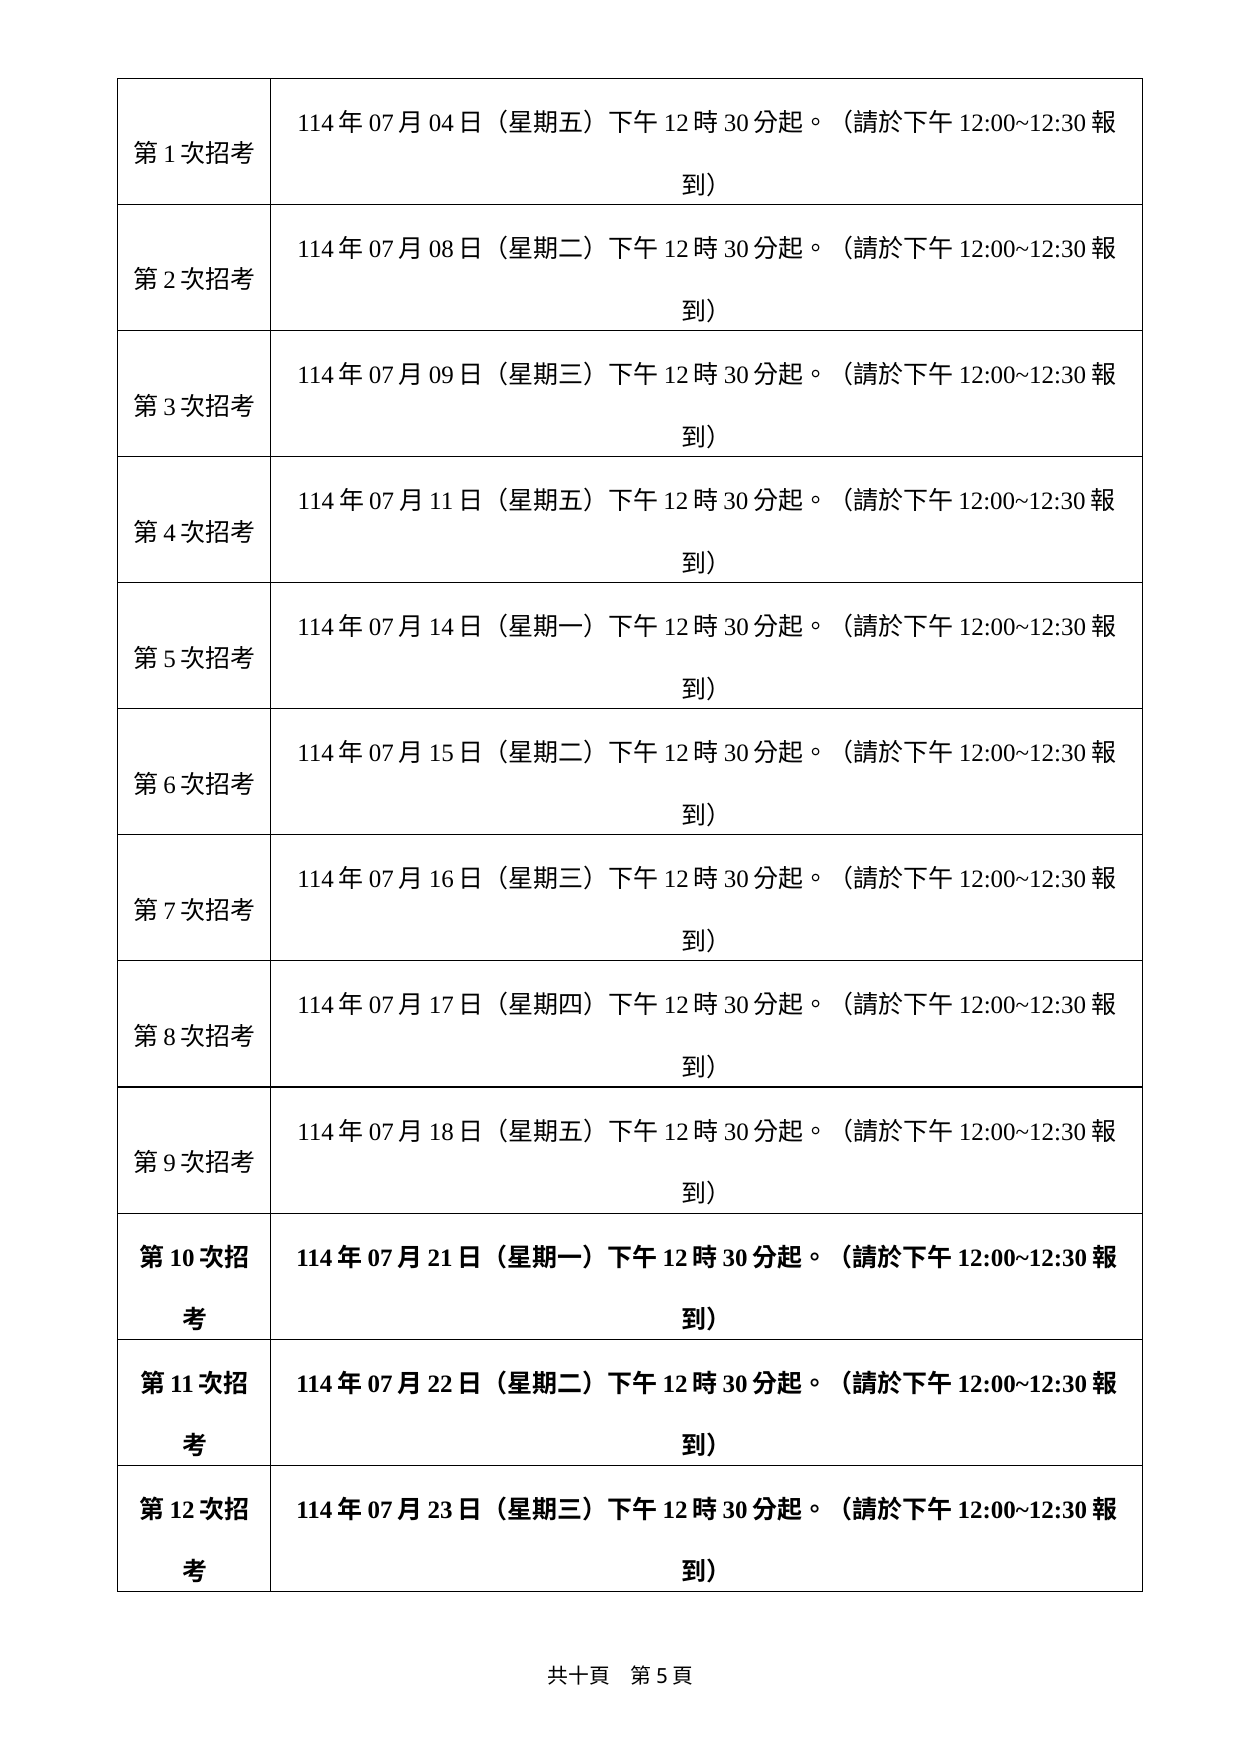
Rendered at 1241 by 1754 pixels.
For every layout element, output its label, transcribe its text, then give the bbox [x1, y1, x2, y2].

table_cell 114年07月17日（星期四）下午12時30分起。（請於下午12:00~12:30報到） [271, 961, 1142, 1086]
table_cell 第4次招考 [118, 457, 270, 582]
table_cell 114年07月18日（星期五）下午12時30分起。（請於下午12:00~12:30報到） [271, 1088, 1142, 1212]
table_cell 第2次招考 [118, 205, 270, 330]
table_cell 114年07月16日（星期三）下午12時30分起。（請於下午12:00~12:30報到） [271, 835, 1142, 960]
table_header 第1次招考 [118, 79, 270, 204]
table_cell 第12次招考 [118, 1466, 270, 1591]
table_cell 第6次招考 [118, 709, 270, 834]
table_cell 114年07月15日（星期二）下午12時30分起。（請於下午12:00~12:30報到） [271, 709, 1142, 834]
table_cell 第3次招考 [118, 331, 270, 456]
table_header 114年07月04日（星期五）下午12時30分起。（請於下午12:00~12:30報到） [271, 79, 1142, 204]
table_cell 114年07月14日（星期一）下午12時30分起。（請於下午12:00~12:30報到） [271, 583, 1142, 708]
table_cell 第9次招考 [118, 1088, 270, 1212]
table_cell 114年07月23日（星期三）下午12時30分起。（請於下午12:00~12:30報到） [271, 1466, 1142, 1591]
table_cell 114年07月22日（星期二）下午12時30分起。（請於下午12:00~12:30報到） [271, 1340, 1142, 1464]
table_cell 114年07月09日（星期三）下午12時30分起。（請於下午12:00~12:30報到） [271, 331, 1142, 456]
table_cell 第10次招考 [118, 1214, 270, 1338]
table_cell 114年07月21日（星期一）下午12時30分起。（請於下午12:00~12:30報到） [271, 1214, 1142, 1338]
table_cell 第7次招考 [118, 835, 270, 960]
table_cell 114年07月11日（星期五）下午12時30分起。（請於下午12:00~12:30報到） [271, 457, 1142, 582]
table_cell 第11次招考 [118, 1340, 270, 1464]
table_cell 第5次招考 [118, 583, 270, 708]
table_cell 114年07月08日（星期二）下午12時30分起。（請於下午12:00~12:30報到） [271, 205, 1142, 330]
table_cell 第8次招考 [118, 961, 270, 1086]
